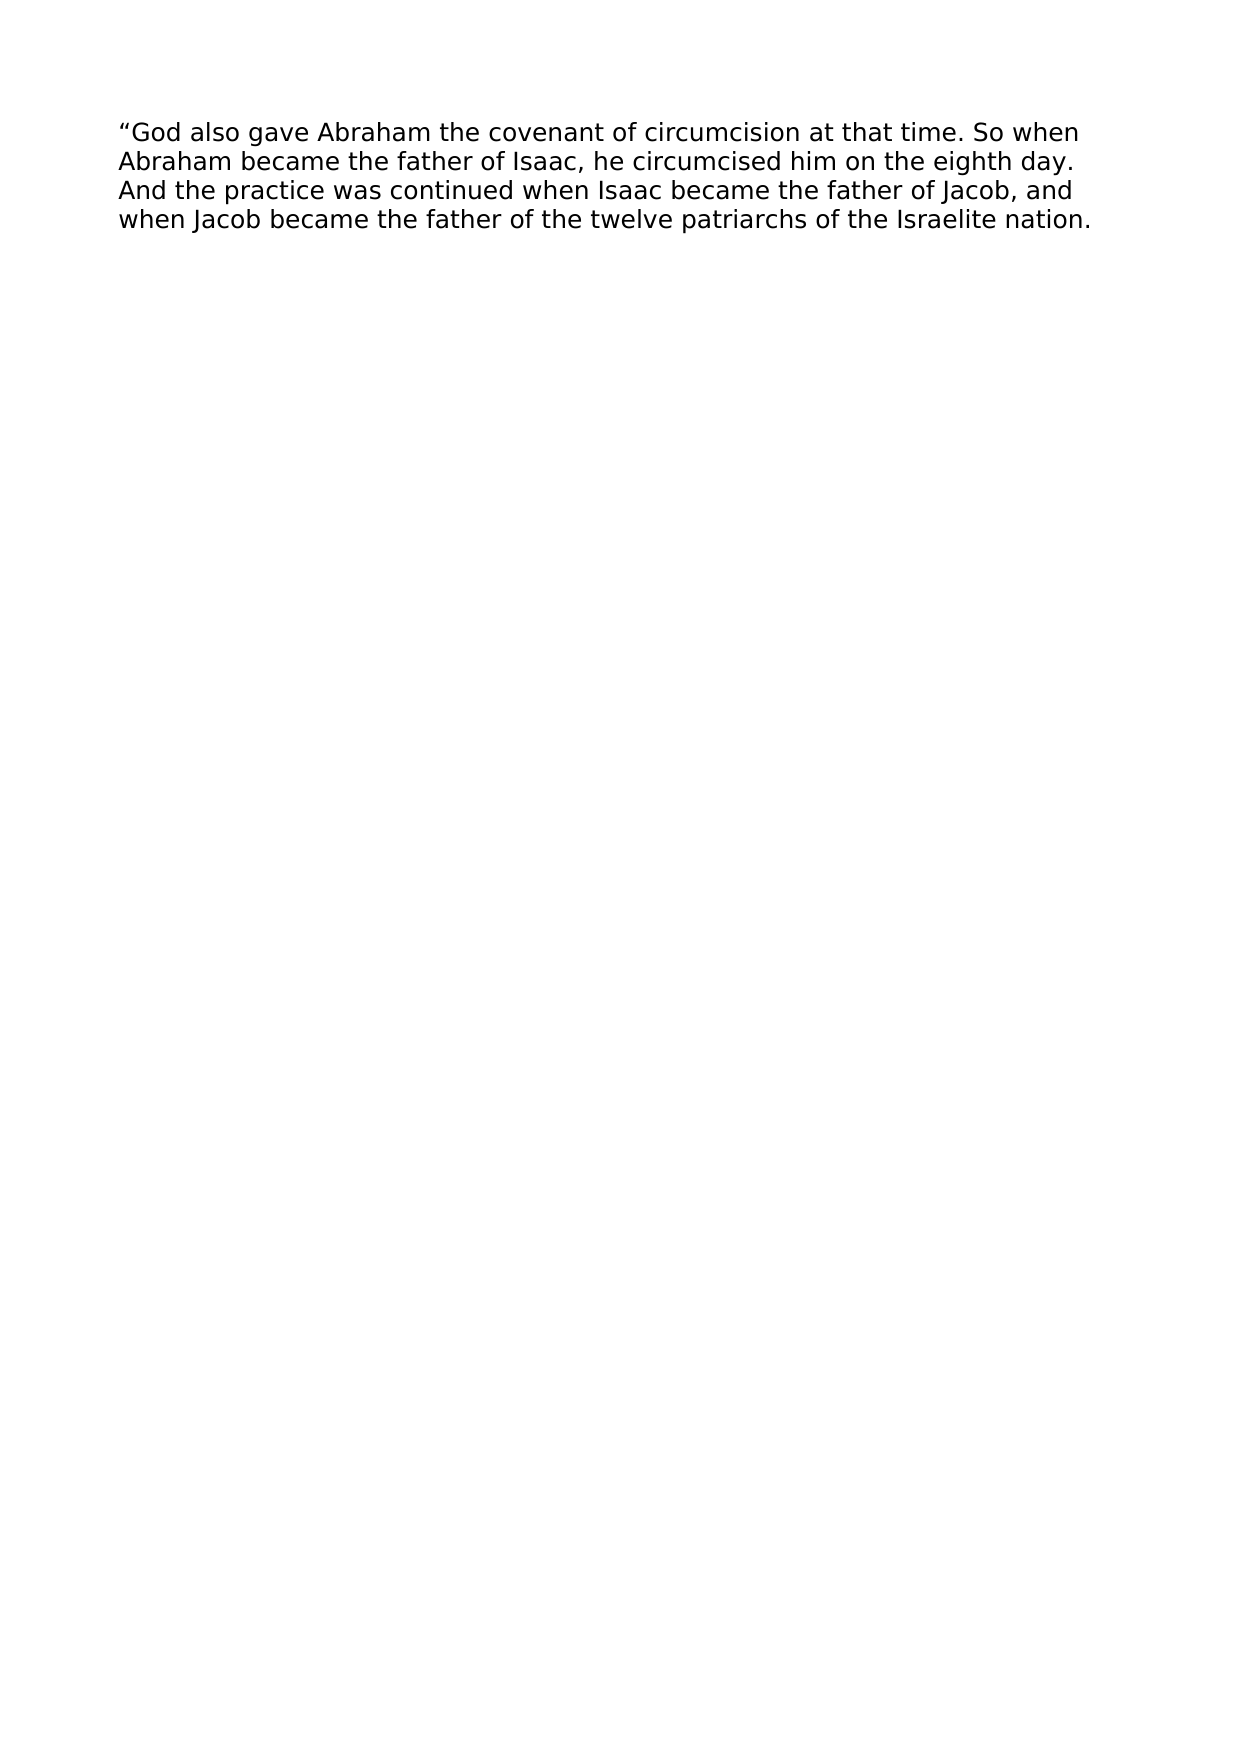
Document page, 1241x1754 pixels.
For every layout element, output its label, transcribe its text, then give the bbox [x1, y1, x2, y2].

text “God also gave Abraham the covenant of circumcision at that time. So when Abraham became the father of Isaac, he circumcised him on the eighth day. And the practice was continued when Isaac became the father of Jacob, and when Jacob became the father of the twelve patriarchs of the Israelite nation. [118, 118, 1122, 235]
